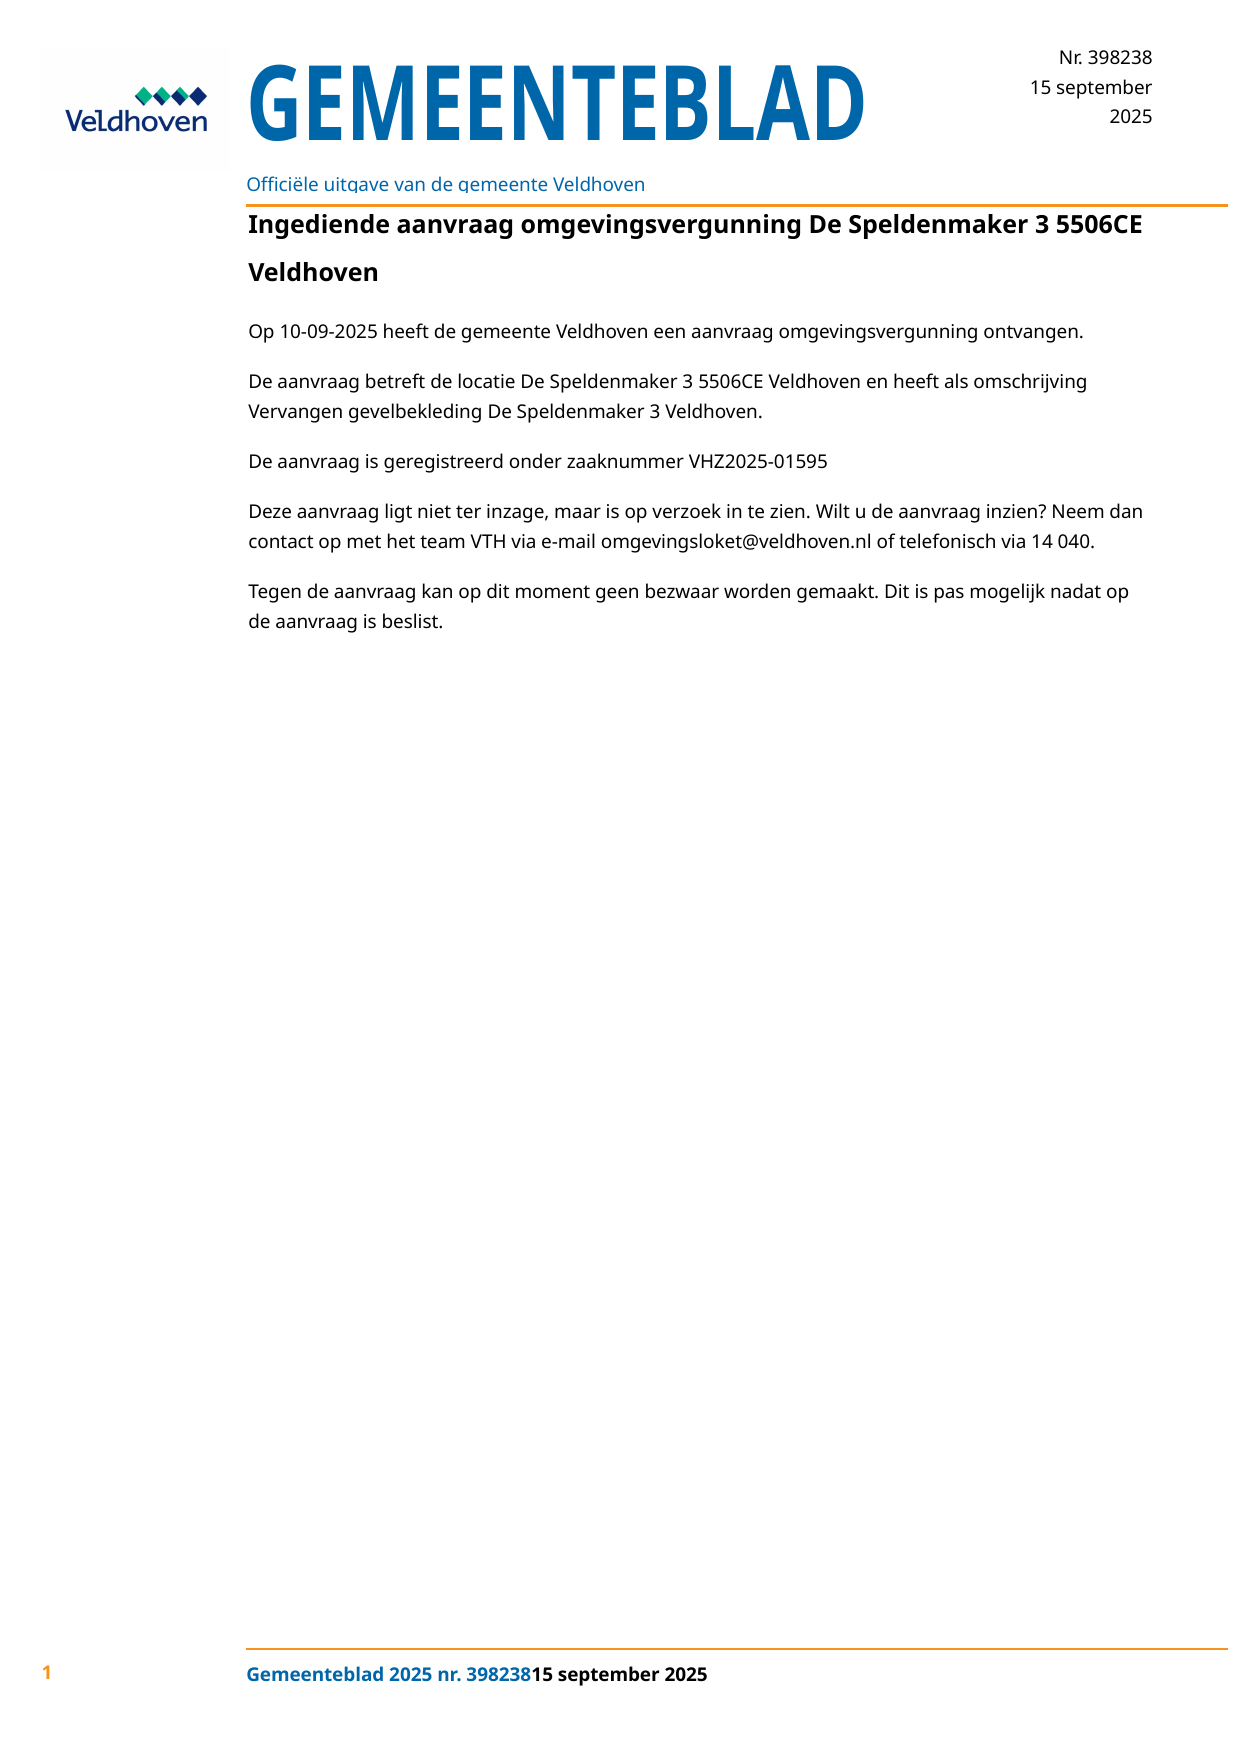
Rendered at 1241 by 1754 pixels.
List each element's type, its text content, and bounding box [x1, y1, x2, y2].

text De aanvraag betreft de locatie De Speldenmaker 3 5506CE Veldhoven en heeft als omschrijving Vervangen gevelbekleding De Speldenmaker 3 Veldhoven. [248, 368, 1152, 424]
text Op 10-09-2025 heeft de gemeente Veldhoven een aanvraag omgevingsvergunning ontvangen. [248, 318, 1152, 344]
text Tegen de aanvraag kan op dit moment geen bezwaar worden gemaakt. Dit is pas mogelijk nadat op de aanvraag is beslist. [248, 579, 1152, 634]
text Ingediende aanvraag omgevingsvergunning De Speldenmaker 3 5506CE Veldhoven [248, 207, 1152, 288]
text Deze aanvraag ligt niet ter inzage, maar is op verzoek in te zien. Wilt u de aanvraag inzien? Neem dan contact op met het team VTH via e-mail omgevingsloket@veldhoven.nl of telefonisch via 14 040. [248, 499, 1152, 554]
picture [41, 47, 231, 172]
text De aanvraag is geregistreerd onder zaaknummer VHZ2025-01595 [248, 448, 1152, 474]
